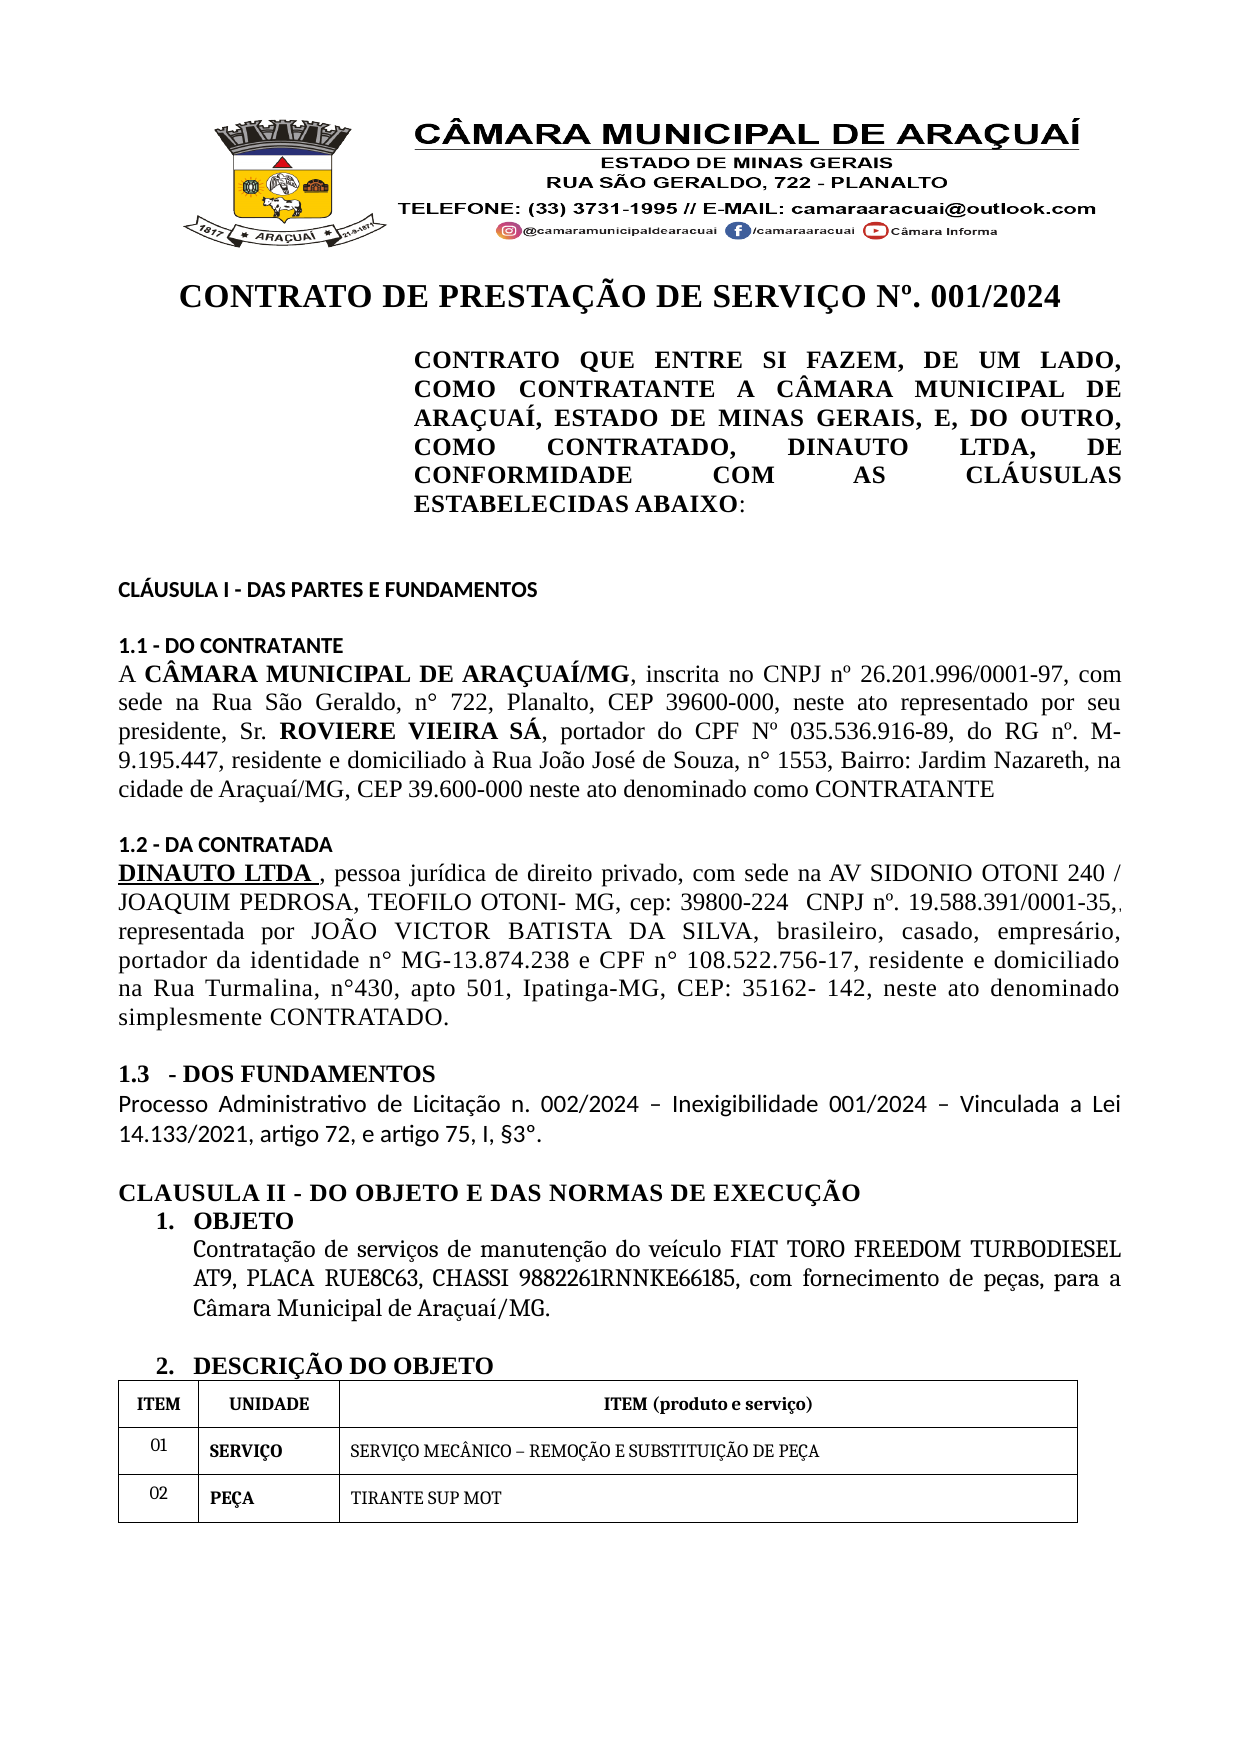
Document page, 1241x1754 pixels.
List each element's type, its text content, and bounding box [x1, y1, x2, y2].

table_cell 02 [119, 1475, 198, 1522]
list DESCRIÇÃO DO OBJETO [156, 1351, 1122, 1380]
table_cell SERVIÇO MECÂNICO – REMOÇÃO E SUBSTITUIÇÃO DE PEÇA [340, 1428, 1077, 1474]
list OBJETO [156, 1206, 1122, 1235]
table_cell SERVIÇO [199, 1428, 339, 1474]
table_cell PEÇA [199, 1475, 339, 1522]
table_header ITEM [119, 1381, 198, 1427]
table_cell 01 [119, 1428, 198, 1474]
text CLÁUSULA I - DAS PARTES E FUNDAMENTOS [118, 575, 1122, 603]
text CONTRATO DE PRESTAÇÃO DE SERVIÇO Nº. 001/2024 [118, 277, 1122, 315]
text DINAUTO LTDA , pessoa jurídica de direito privado, com sede na AV SIDONIO OTONI 240 / JOAQUIM PEDROSA, TEOFILO OTONI- MG, cep: 39800-224 CNPJ nº. 19.588.391/0001-35,, representada por JOÃO VICTOR BATISTA DA SILVA, brasileiro, casado, empresário, portador da identidade n° MG-13.874.238 e CPF n° 108.522.756-17, residente e domiciliado na Rua Turmalina, n°430, apto 501, Ipatinga-MG, CEP: 35162- 142, neste ato denominado simplesmente CONTRATADO. [118, 858, 1122, 1031]
table_header ITEM (produto e serviço) [340, 1381, 1077, 1427]
table_cell TIRANTE SUP MOT [340, 1475, 1077, 1522]
picture [118, 118, 1161, 248]
text 1.1 - DO CONTRATANTE [118, 631, 1122, 659]
text A CÂMARA MUNICIPAL DE ARAÇUAÍ/MG, inscrita no CNPJ nº 26.201.996/0001-97, com sede na Rua São Geraldo, n° 722, Planalto, CEP 39600-000, neste ato representado por seu presidente, Sr. ROVIERE VIEIRA SÁ, portador do CPF Nº 035.536.916-89, do RG nº. M-9.195.447, residente e domiciliado à Rua João José de Souza, n° 1553, Bairro: Jardim Nazareth, na cidade de Araçuaí/MG, CEP 39.600-000 neste ato denominado como CONTRATANTE [118, 659, 1122, 802]
list Contratação de serviços de manutenção do veículo FIAT TORO FREEDOM TURBODIESEL AT9, PLACA RUE8C63, CHASSI 9882261RNNKE66185, com fornecimento de peças, para a Câmara Municipal de Araçuaí/MG. [193, 1235, 1122, 1322]
table_header UNIDADE [199, 1381, 339, 1427]
text CONTRATO QUE ENTRE SI FAZEM, DE UM LADO, COMO CONTRATANTE A CÂMARA MUNICIPAL DE ARAÇUAÍ, ESTADO DE MINAS GERAIS, E, DO OUTRO, COMO CONTRATADO, DINAUTO LTDA, DE CONFORMIDADE COM AS CLÁUSULAS ESTABELECIDAS ABAIXO: [413, 345, 1122, 518]
text CLAUSULA II - DO OBJETO E DAS NORMAS DE EXECUÇÃO [118, 1178, 1122, 1206]
text Processo Administrativo de Licitação n. 002/2024 – Inexigibilidade 001/2024 – Vinculada a Lei 14.133/2021, artigo 72, e artigo 75, I, §3º. [118, 1088, 1122, 1149]
text 1.2 - DA CONTRATADA [118, 831, 1122, 858]
text 1.3 - DOS FUNDAMENTOS [118, 1059, 1122, 1088]
